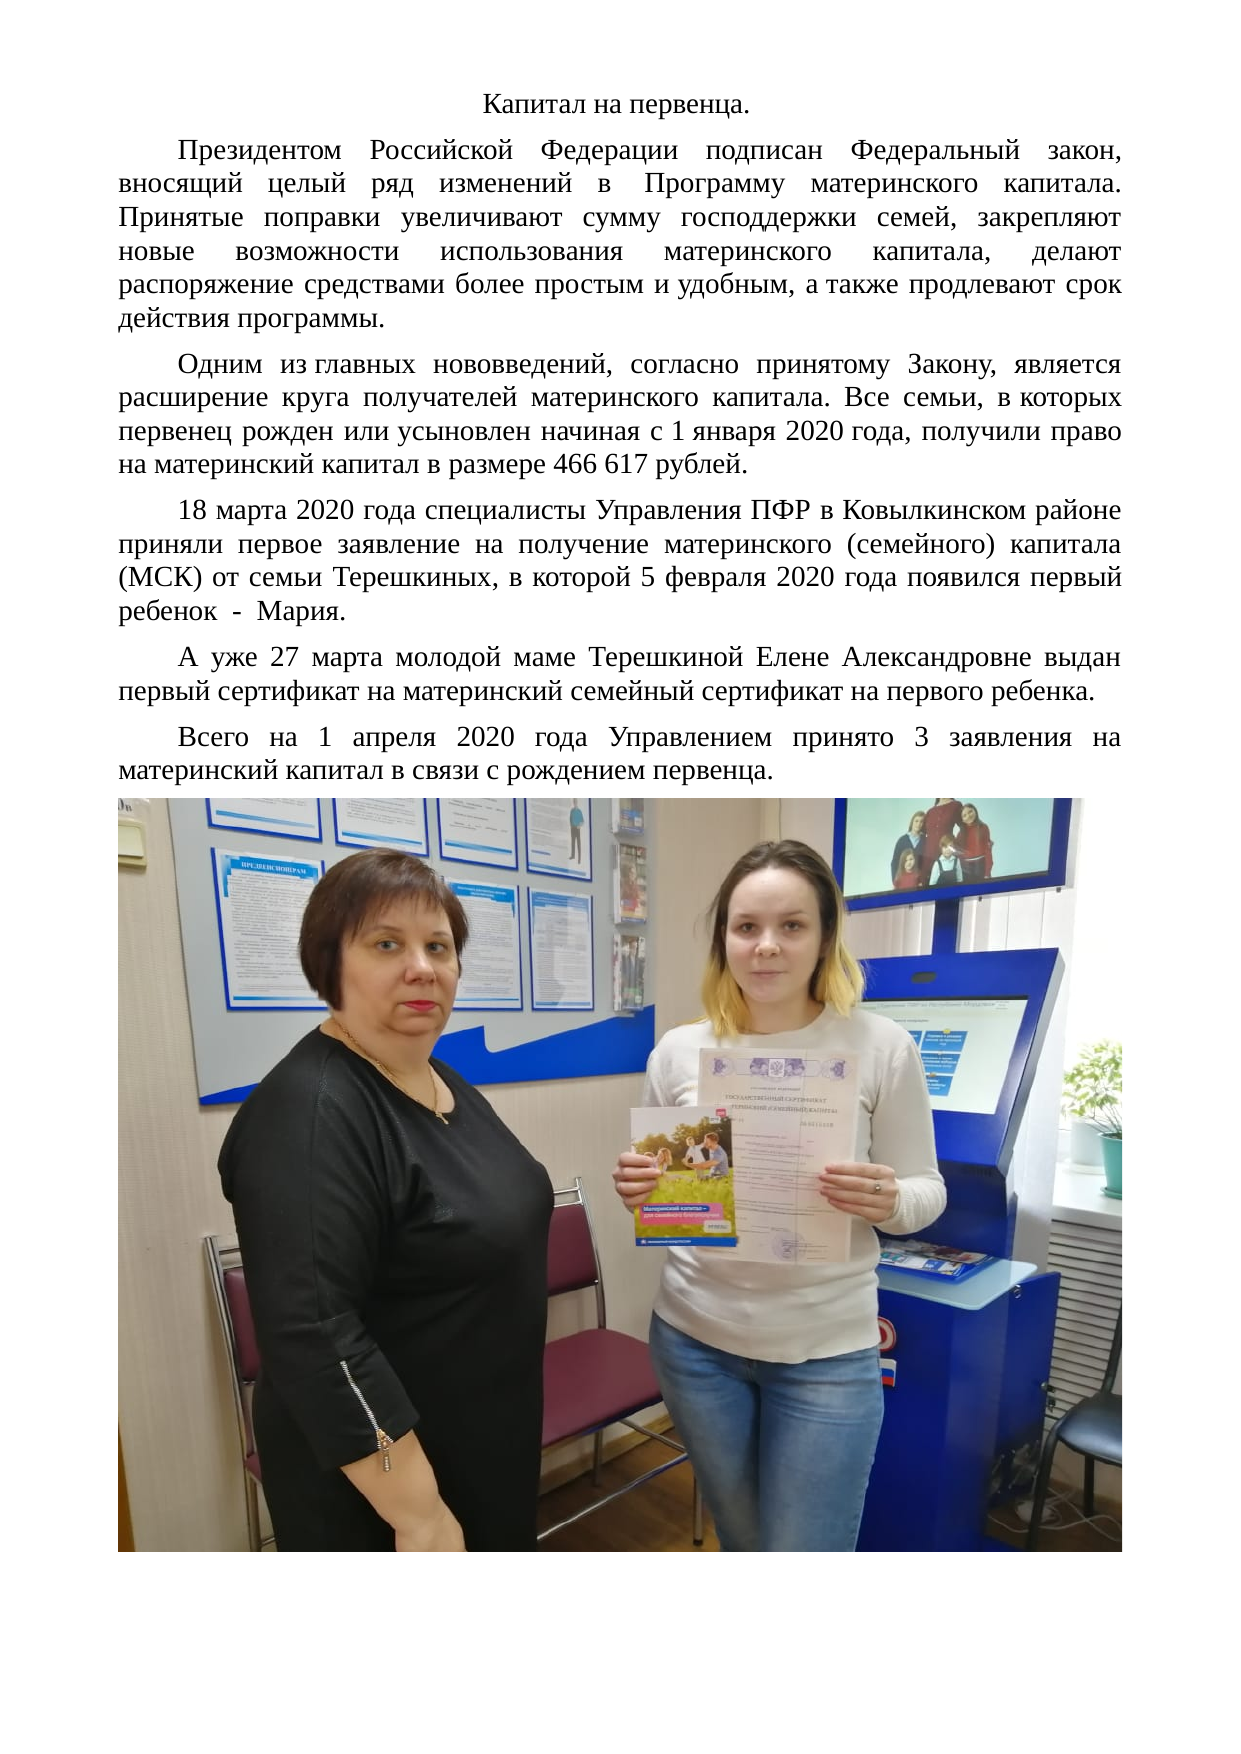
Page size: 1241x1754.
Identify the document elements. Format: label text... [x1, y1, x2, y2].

subtitle Капитал на первенца. [118, 86, 1122, 119]
text Президентом Российской Федерации подписан Федеральный закон, вносящий целый ряд изменений в Программу материнского капитала. Принятые поправки увеличивают сумму господдержки семей, закрепляют новые возможности использования материнского капитала, делают распоряжение средствами более простым и удобным, а также продлевают срок действия программы. [118, 132, 1122, 333]
picture [118, 798, 1123, 1552]
text А уже 27 марта молодой маме Терешкиной Елене Александровне выдан первый сертификат на материнский семейный сертификат на первого ребенка. [118, 639, 1122, 706]
text Всего на 1 апреля 2020 года Управлением принято 3 заявления на материнский капитал в связи с рождением первенца. [118, 719, 1122, 786]
text Одним из главных нововведений, согласно принятому Закону, является расширение круга получателей материнского капитала. Все семьи, в которых первенец рожден или усыновлен начиная с 1 января 2020 года, получили право на материнский капитал в размере 466 617 рублей. [118, 346, 1122, 480]
text 18 марта 2020 года специалисты Управления ПФР в Ковылкинском районе приняли первое заявление на получение материнского (семейного) капитала (МСК) от семьи Терешкиных, в которой 5 февраля 2020 года появился первый ребенок - Мария. [118, 492, 1122, 627]
